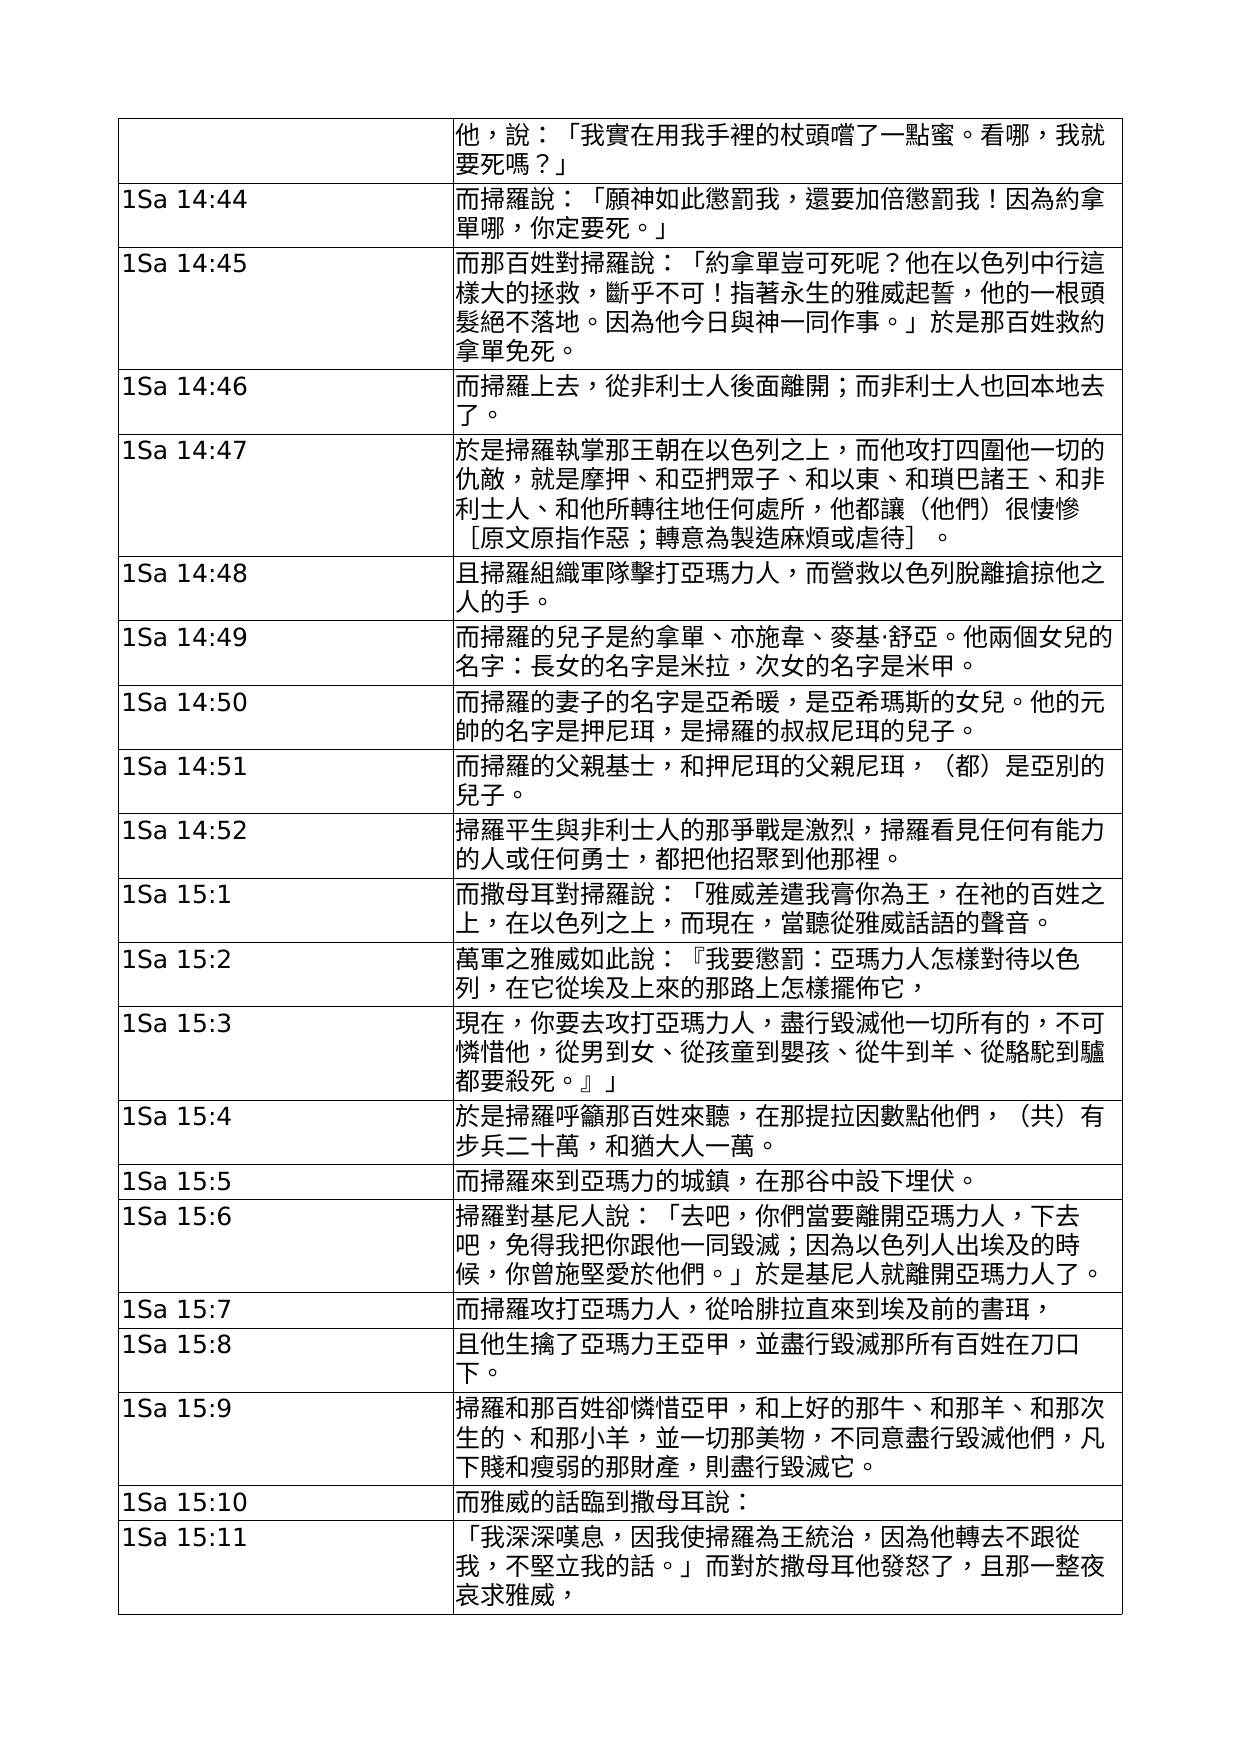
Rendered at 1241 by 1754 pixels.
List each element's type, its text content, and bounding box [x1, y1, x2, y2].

table_cell 1Sa 15:5 [119, 1165, 453, 1199]
table_cell 而撒母耳對掃羅說：「雅威差遣我膏你為王，在祂的百姓之上，在以色列之上，而現在，當聽從雅威話語的聲音。 [454, 879, 1122, 942]
table_cell 而雅威的話臨到撒母耳說： [454, 1486, 1122, 1520]
table_cell 1Sa 14:47 [119, 435, 453, 556]
table_cell 1Sa 15:1 [119, 879, 453, 942]
table_cell 1Sa 14:52 [119, 814, 453, 877]
table_cell 1Sa 14:51 [119, 750, 453, 813]
table_cell 而掃羅攻打亞瑪力人，從哈腓拉直來到埃及前的書珥， [454, 1293, 1122, 1327]
table_cell 1Sa 15:7 [119, 1293, 453, 1327]
table_cell [119, 119, 453, 182]
table_cell 且掃羅組織軍隊擊打亞瑪力人，而營救以色列脫離搶掠他之人的手。 [454, 557, 1122, 620]
table_cell 掃羅平生與非利士人的那爭戰是激烈，掃羅看見任何有能力的人或任何勇士，都把他招聚到他那裡。 [454, 814, 1122, 877]
table_cell 1Sa 15:8 [119, 1329, 453, 1392]
table_cell 掃羅和那百姓卻憐惜亞甲，和上好的那牛、和那羊、和那次生的、和那小羊，並一切那美物，不同意盡行毀滅他們，凡下賤和瘦弱的那財產，則盡行毀滅它。 [454, 1393, 1122, 1485]
table_cell 1Sa 14:50 [119, 686, 453, 749]
table_cell 1Sa 15:10 [119, 1486, 453, 1520]
table_cell 1Sa 15:11 [119, 1521, 453, 1614]
table_cell 而掃羅上去，從非利士人後面離開；而非利士人也回本地去了。 [454, 370, 1122, 433]
table_cell 1Sa 15:4 [119, 1101, 453, 1164]
table_cell 而掃羅說：「願神如此懲罰我，還要加倍懲罰我！因為約拿單哪，你定要死。」 [454, 184, 1122, 247]
table_cell 掃羅對基尼人說：「去吧，你們當要離開亞瑪力人，下去吧，免得我把你跟他一同毀滅；因為以色列人出埃及的時候，你曾施堅愛於他們。」於是基尼人就離開亞瑪力人了。 [454, 1200, 1122, 1292]
table_cell 1Sa 15:6 [119, 1200, 453, 1292]
table_cell 「我深深嘆息，因我使掃羅為王統治，因為他轉去不跟從我，不堅立我的話。」而對於撒母耳他發怒了，且那一整夜哀求雅威， [454, 1521, 1122, 1614]
table_cell 1Sa 15:3 [119, 1007, 453, 1099]
table_cell 而掃羅來到亞瑪力的城鎮，在那谷中設下埋伏。 [454, 1165, 1122, 1199]
table_cell 而那百姓對掃羅說：「約拿單豈可死呢？他在以色列中行這樣大的拯救，斷乎不可！指著永生的雅威起誓，他的一根頭髮絕不落地。因為他今日與神一同作事。」於是那百姓救約拿單免死。 [454, 248, 1122, 369]
table_cell 1Sa 14:49 [119, 621, 453, 685]
table_cell 而掃羅的妻子的名字是亞希暖，是亞希瑪斯的女兒。他的元帥的名字是押尼珥，是掃羅的叔叔尼珥的兒子。 [454, 686, 1122, 749]
table_cell 1Sa 15:2 [119, 943, 453, 1006]
table_cell 於是掃羅呼籲那百姓來聽，在那提拉因數點他們，（共）有步兵二十萬，和猶大人一萬。 [454, 1101, 1122, 1164]
table_cell 他，說：「我實在用我手裡的杖頭嚐了一點蜜。看哪，我就要死嗎？」 [454, 119, 1122, 182]
table_cell 1Sa 15:9 [119, 1393, 453, 1485]
table_cell 萬軍之雅威如此說：『我要懲罰：亞瑪力人怎樣對待以色列，在它從埃及上來的那路上怎樣擺佈它， [454, 943, 1122, 1006]
table_cell 1Sa 14:45 [119, 248, 453, 369]
table_cell 1Sa 14:48 [119, 557, 453, 620]
table_cell 且他生擒了亞瑪力王亞甲，並盡行毀滅那所有百姓在刀口下。 [454, 1329, 1122, 1392]
table_cell 而掃羅的兒子是約拿單、亦施韋、麥基‧舒亞。他兩個女兒的名字：長女的名字是米拉，次女的名字是米甲。 [454, 621, 1122, 685]
table_cell 1Sa 14:44 [119, 184, 453, 247]
table_cell 而掃羅的父親基士，和押尼珥的父親尼珥，（都）是亞別的兒子。 [454, 750, 1122, 813]
table_cell 1Sa 14:46 [119, 370, 453, 433]
table_cell 於是掃羅執掌那王朝在以色列之上，而他攻打四圍他一切的仇敵，就是摩押、和亞捫眾子、和以東、和瑣巴諸王、和非利士人、和他所轉往地任何處所，他都讓（他們）很悽慘［原文原指作惡；轉意為製造麻煩或虐待］。 [454, 435, 1122, 556]
table_cell 現在，你要去攻打亞瑪力人，盡行毀滅他一切所有的，不可憐惜他，從男到女、從孩童到嬰孩、從牛到羊、從駱駝到驢都要殺死。』」 [454, 1007, 1122, 1099]
